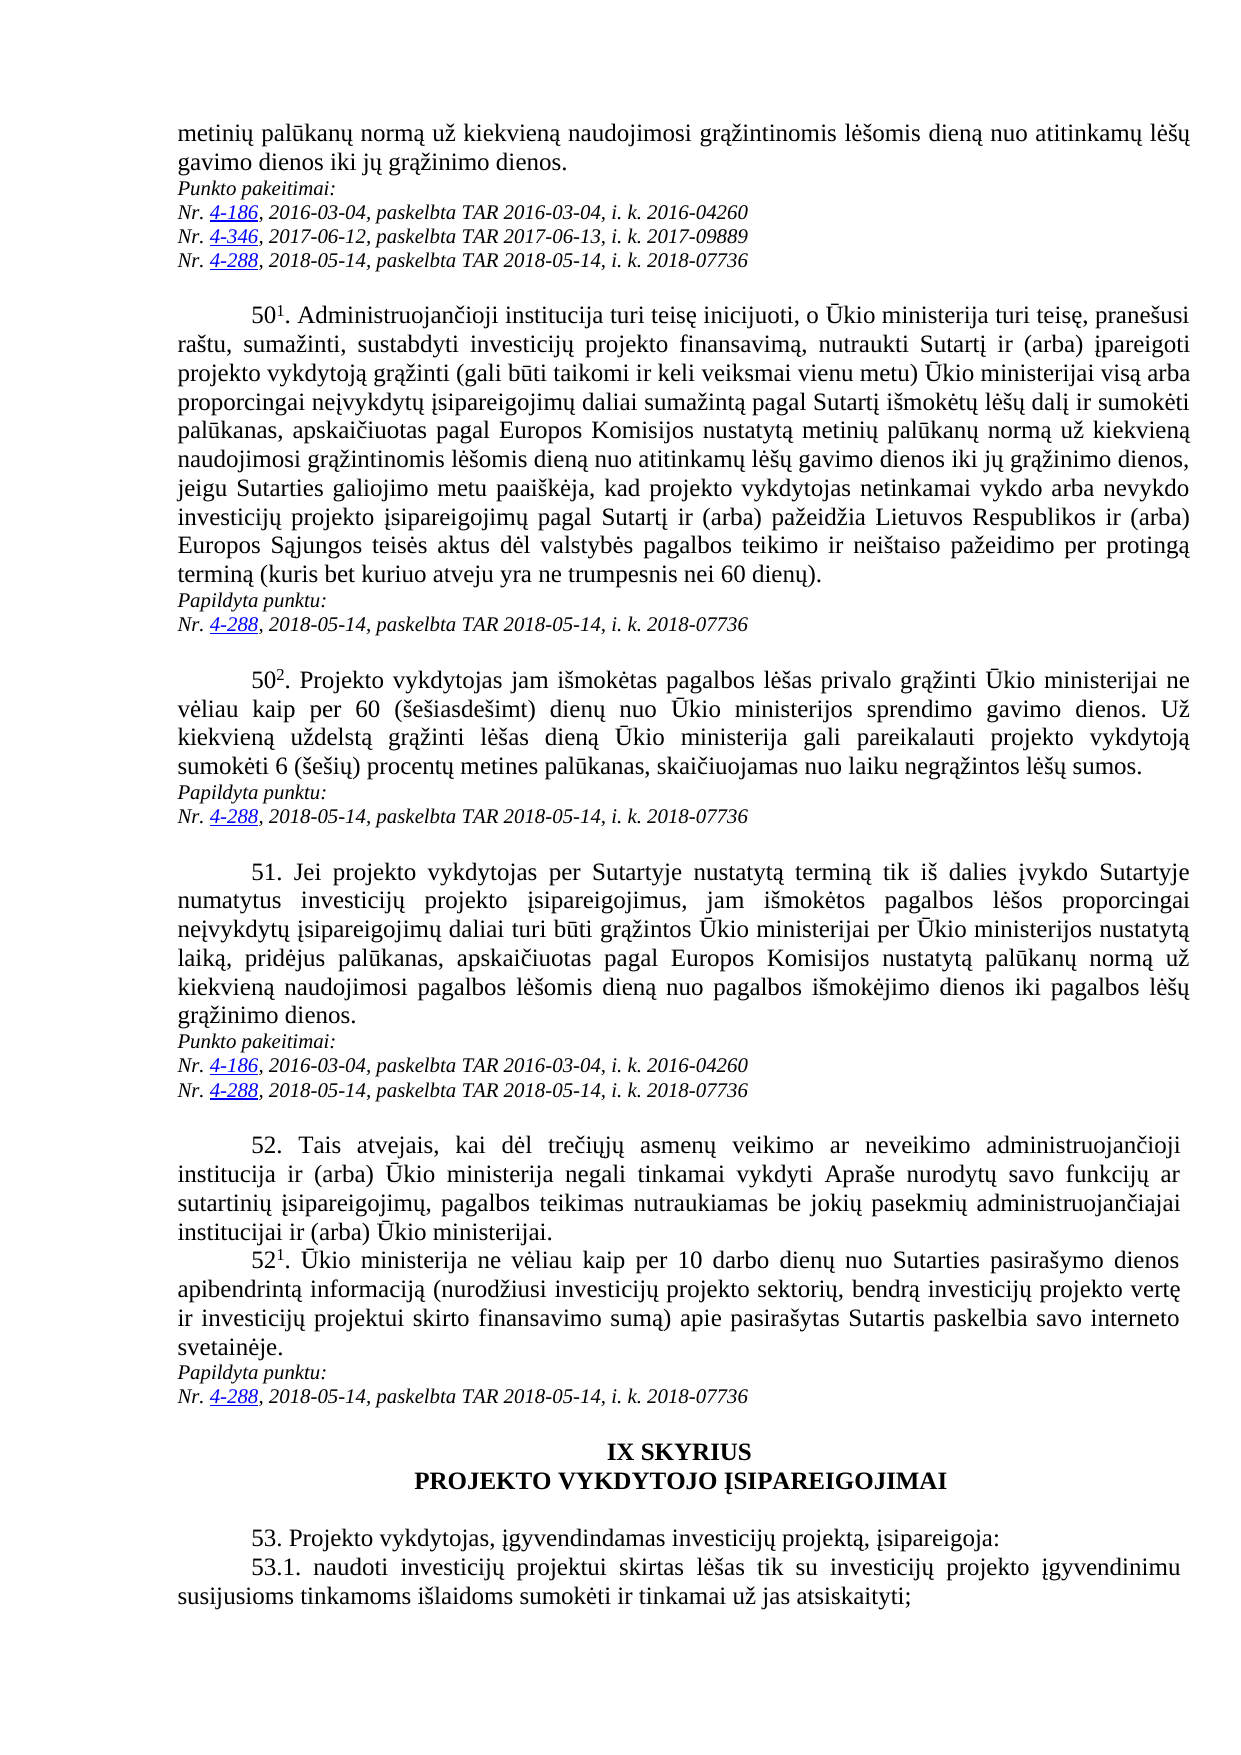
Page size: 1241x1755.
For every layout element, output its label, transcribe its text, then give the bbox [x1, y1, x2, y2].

text 53. Projekto vykdytojas, įgyvendindamas investicijų projektą, įsipareigoja: [177, 1523, 1181, 1552]
text Punkto pakeitimai: [177, 1029, 1181, 1053]
text 53.1. naudoti investicijų projektui skirtas lėšas tik su investicijų projekto įgyvendinimu susijusioms tinkamoms išlaidoms sumokėti ir tinkamai už jas atsiskaityti; [177, 1552, 1181, 1610]
text Nr. 4-346, 2017-06-12, paskelbta TAR 2017-06-13, i. k. 2017-09889 [177, 224, 1181, 248]
text 521. Ūkio ministerija ne vėliau kaip per 10 darbo dienų nuo Sutarties pasirašymo dienos apibendrintą informaciją (nurodžiusi investicijų projekto sektorių, bendrą investicijų projekto vertę ir investicijų projektui skirto finansavimo sumą) apie pasirašytas Sutartis paskelbia savo interneto svetainėje. [177, 1245, 1181, 1360]
text PROJEKTO VYKDYTOJO ĮSIPAREIGOJIMAI [177, 1466, 1191, 1495]
text Punkto pakeitimai: [177, 176, 1181, 200]
text 51. Jei projekto vykdytojas per Sutartyje nustatytą terminą tik iš dalies įvykdo Sutartyje numatytus investicijų projekto įsipareigojimus, jam išmokėtos pagalbos lėšos proporcingai neįvykdytų įsipareigojimų daliai turi būti grąžintos Ūkio ministerijai per Ūkio ministerijos nustatytą laiką, pridėjus palūkanas, apskaičiuotas pagal Europos Komisijos nustatytą palūkanų normą už kiekvieną naudojimosi pagalbos lėšomis dieną nuo pagalbos išmokėjimo dienos iki pagalbos lėšų grąžinimo dienos. [177, 857, 1191, 1029]
text 52. Tais atvejais, kai dėl trečiųjų asmenų veikimo ar neveikimo administruojančioji institucija ir (arba) Ūkio ministerija negali tinkamai vykdyti Apraše nurodytų savo funkcijų ar sutartinių įsipareigojimų, pagalbos teikimas nutraukiamas be jokių pasekmių administruojančiajai institucijai ir (arba) Ūkio ministerijai. [177, 1130, 1181, 1245]
text Nr. 4-288, 2018-05-14, paskelbta TAR 2018-05-14, i. k. 2018-07736 [177, 804, 1181, 828]
text Papildyta punktu: [177, 780, 1181, 804]
text Papildyta punktu: [177, 588, 1181, 612]
text IX SKYRIUS [177, 1437, 1181, 1466]
text Nr. 4-186, 2016-03-04, paskelbta TAR 2016-03-04, i. k. 2016-04260 [177, 1053, 1181, 1077]
text Nr. 4-186, 2016-03-04, paskelbta TAR 2016-03-04, i. k. 2016-04260 [177, 200, 1181, 224]
text metinių palūkanų normą už kiekvieną naudojimosi grąžintinomis lėšomis dieną nuo atitinkamų lėšų gavimo dienos iki jų grąžinimo dienos. [177, 118, 1191, 176]
text Papildyta punktu: [177, 1360, 1181, 1384]
text Nr. 4-288, 2018-05-14, paskelbta TAR 2018-05-14, i. k. 2018-07736 [177, 1384, 1181, 1408]
text 502. Projekto vykdytojas jam išmokėtas pagalbos lėšas privalo grąžinti Ūkio ministerijai ne vėliau kaip per 60 (šešiasdešimt) dienų nuo Ūkio ministerijos sprendimo gavimo dienos. Už kiekvieną uždelstą grąžinti lėšas dieną Ūkio ministerija gali pareikalauti projekto vykdytoją sumokėti 6 (šešių) procentų metines palūkanas, skaičiuojamas nuo laiku negrąžintos lėšų sumos. [177, 665, 1191, 780]
text Nr. 4-288, 2018-05-14, paskelbta TAR 2018-05-14, i. k. 2018-07736 [177, 248, 1181, 272]
text Nr. 4-288, 2018-05-14, paskelbta TAR 2018-05-14, i. k. 2018-07736 [177, 1077, 1181, 1102]
text Nr. 4-288, 2018-05-14, paskelbta TAR 2018-05-14, i. k. 2018-07736 [177, 612, 1181, 636]
text 501. Administruojančioji institucija turi teisę inicijuoti, o Ūkio ministerija turi teisę, pranešusi raštu, sumažinti, sustabdyti investicijų projekto finansavimą, nutraukti Sutartį ir (arba) įpareigoti projekto vykdytoją grąžinti (gali būti taikomi ir keli veiksmai vienu metu) Ūkio ministerijai visą arba proporcingai neįvykdytų įsipareigojimų daliai sumažintą pagal Sutartį išmokėtų lėšų dalį ir sumokėti palūkanas, apskaičiuotas pagal Europos Komisijos nustatytą metinių palūkanų normą už kiekvieną naudojimosi grąžintinomis lėšomis dieną nuo atitinkamų lėšų gavimo dienos iki jų grąžinimo dienos, jeigu Sutarties galiojimo metu paaiškėja, kad projekto vykdytojas netinkamai vykdo arba nevykdo investicijų projekto įsipareigojimų pagal Sutartį ir (arba) pažeidžia Lietuvos Respublikos ir (arba) Europos Sąjungos teisės aktus dėl valstybės pagalbos teikimo ir neištaiso pažeidimo per protingą terminą (kuris bet kuriuo atveju yra ne trumpesnis nei 60 dienų). [177, 301, 1191, 588]
